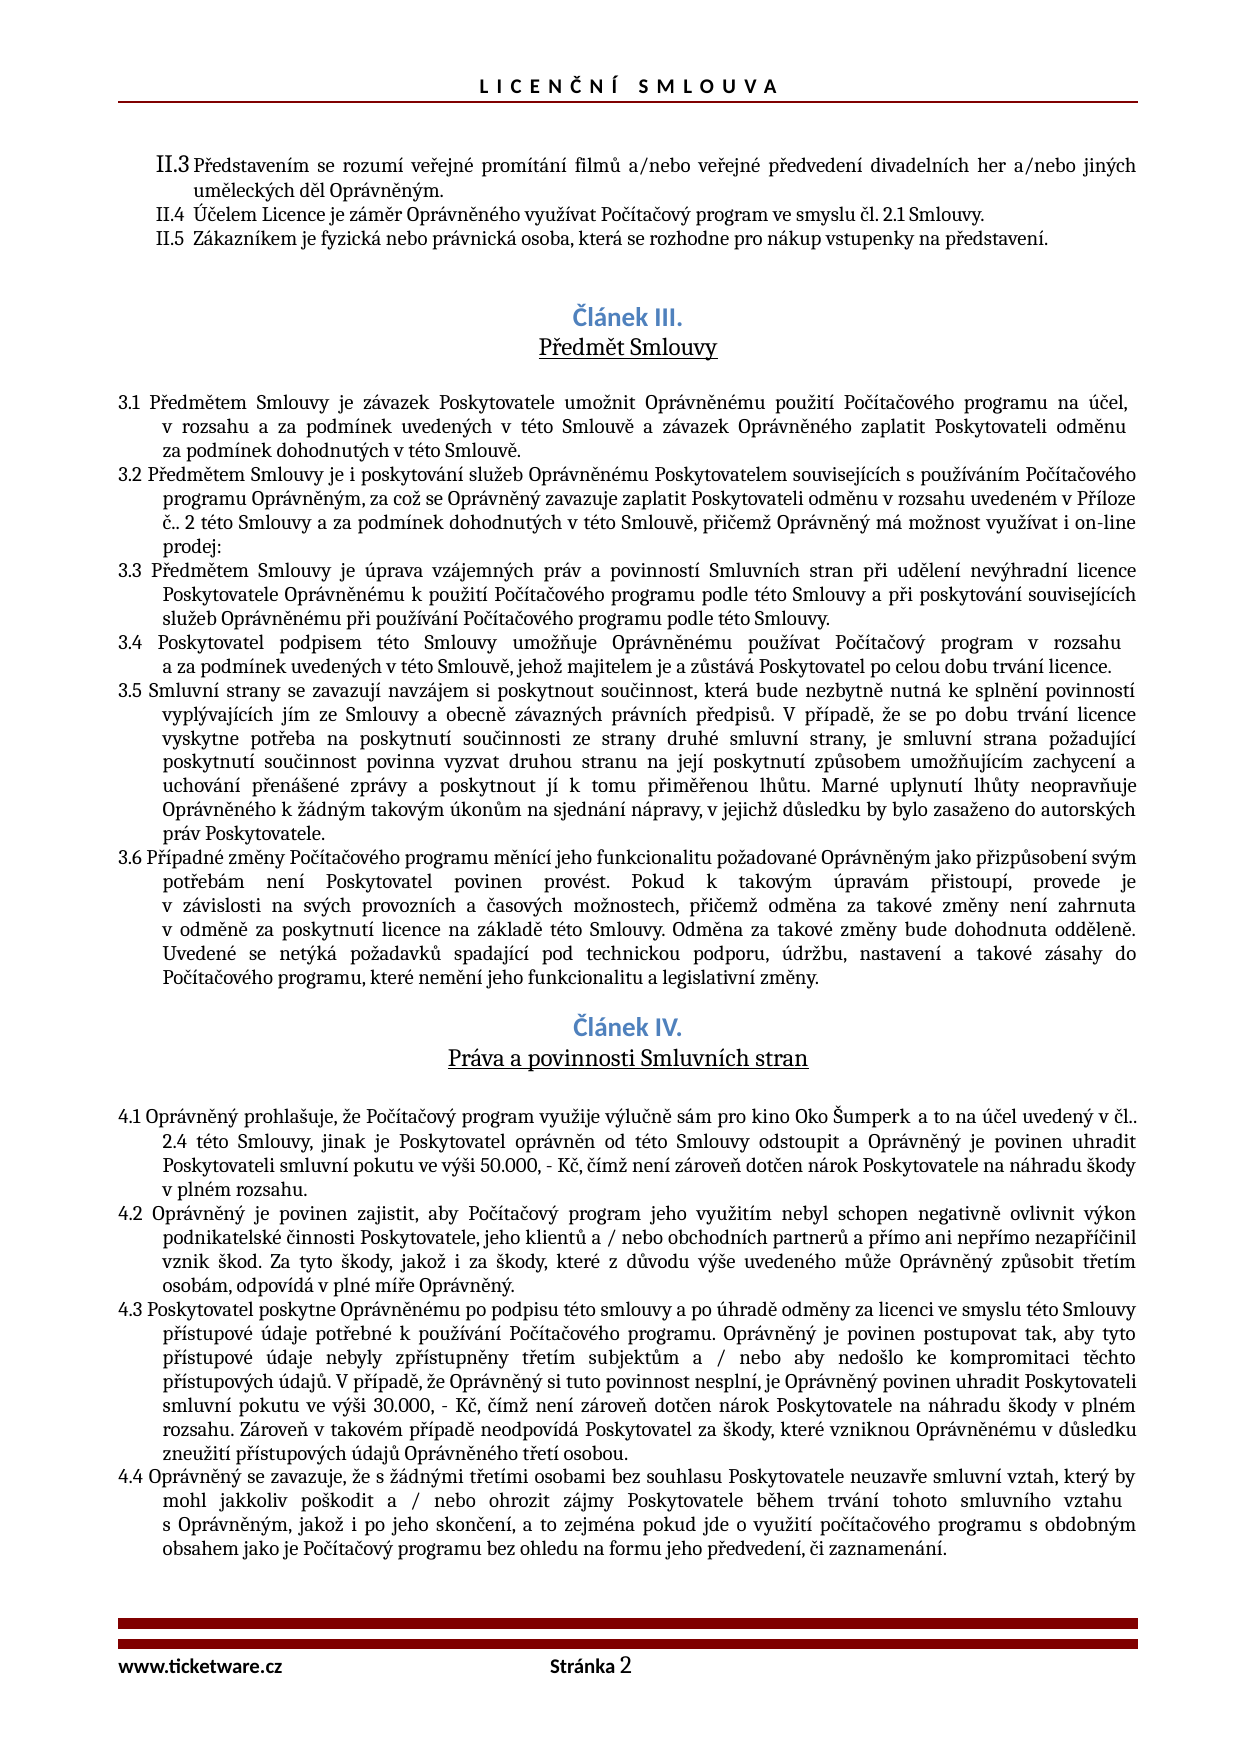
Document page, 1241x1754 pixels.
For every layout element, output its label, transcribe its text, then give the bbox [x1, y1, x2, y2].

text Předmět Smlouvy [118, 333, 1138, 362]
text 4.2 Oprávněný je povinen zajistit, aby Počítačový program jeho využitím nebyl schopen negativně ovlivnit výkon podnikatelské činnosti Poskytovatele, jeho klientů a / nebo obchodních partnerů a přímo ani nepřímo nezapříčinil vznik škod. Za tyto škody, jakož i za škody, které z důvodu výše uvedeného může Oprávněný způsobit třetím osobám, odpovídá v plné míře Oprávněný. [118, 1202, 1138, 1297]
list Účelem Licence je záměr Oprávněného využívat Počítačový program ve smyslu čl. 2.1 Smlouvy. [156, 203, 1138, 227]
subtitle Článek IV. [118, 1011, 1138, 1043]
text 3.3 Předmětem Smlouvy je úprava vzájemných práv a povinností Smluvních stran při udělení nevýhradní licence Poskytovatele Oprávněnému k použití Počítačového programu podle této Smlouvy a při poskytování souvisejících služeb Oprávněnému při používání Počítačového programu podle této Smlouvy. [118, 558, 1138, 630]
subtitle Článek III. [118, 300, 1138, 333]
text Práva a povinnosti Smluvních stran [118, 1043, 1138, 1072]
text 3.6 Případné změny Počítačového programu měnící jeho funkcionalitu požadované Oprávněným jako přizpůsobení svým potřebám není Poskytovatel povinen provést. Pokud k takovým úpravám přistoupí, provede je v závislosti na svých provozních a časových možnostech, přičemž odměna za takové změny není zahrnuta v odměně za poskytnutí licence na základě této Smlouvy. Odměna za takové změny bude dohodnuta odděleně. Uvedené se netýká požadavků spadající pod technickou podporu, údržbu, nastavení a takové zásahy do Počítačového programu, které nemění jeho funkcionalitu a legislativní změny. [118, 846, 1138, 990]
list Zákazníkem je fyzická nebo právnická osoba, která se rozhodne pro nákup vstupenky na představení. [156, 227, 1138, 251]
text 3.2 Předmětem Smlouvy je i poskytování služeb Oprávněnému Poskytovatelem souvisejících s používáním Počítačového programu Oprávněným, za což se Oprávněný zavazuje zaplatit Poskytovateli odměnu v rozsahu uvedeném v Příloze č.. 2 této Smlouvy a za podmínek dohodnutých v této Smlouvě, přičemž Oprávněný má možnost využívat i on-line prodej: [118, 463, 1138, 558]
text 3.4 Poskytovatel podpisem této Smlouvy umožňuje Oprávněnému používat Počítačový program v rozsahu a za podmínek uvedených v této Smlouvě, jehož majitelem je a zůstává Poskytovatel po celou dobu trvání licence. [118, 630, 1138, 678]
text 3.1 Předmětem Smlouvy je závazek Poskytovatele umožnit Oprávněnému použití Počítačového programu na účel, v rozsahu a za podmínek uvedených v této Smlouvě a závazek Oprávněného zaplatit Poskytovateli odměnu za podmínek dohodnutých v této Smlouvě. [118, 391, 1138, 463]
text 3.5 Smluvní strany se zavazují navzájem si poskytnout součinnost, která bude nezbytně nutná ke splnění povinností vyplývajících jím ze Smlouvy a obecně závazných právních předpisů. V případě, že se po dobu trvání licence vyskytne potřeba na poskytnutí součinnosti ze strany druhé smluvní strany, je smluvní strana požadující poskytnutí součinnost povinna vyzvat druhou stranu na její poskytnutí způsobem umožňujícím zachycení a uchování přenášené zprávy a poskytnout jí k tomu přiměřenou lhůtu. Marné uplynutí lhůty neopravňuje Oprávněného k žádným takovým úkonům na sjednání nápravy, v jejichž důsledku by bylo zasaženo do autorských práv Poskytovatele. [118, 678, 1138, 846]
text 4.1 Oprávněný prohlašuje, že Počítačový program využije výlučně sám pro kino Oko Šumperk a to na účel uvedený v čl.. 2.4 této Smlouvy, jinak je Poskytovatel oprávněn od této Smlouvy odstoupit a Oprávněný je povinen uhradit Poskytovateli smluvní pokutu ve výši 50.000, - Kč, čímž není zároveň dotčen nárok Poskytovatele na náhradu škody v plném rozsahu. [118, 1101, 1138, 1202]
text 4.4 Oprávněný se zavazuje, že s žádnými třetími osobami bez souhlasu Poskytovatele neuzavře smluvní vztah, který by mohl jakkoliv poškodit a / nebo ohrozit zájmy Poskytovatele během trvání tohoto smluvního vztahu s Oprávněným, jakož i po jeho skončení, a to zejména pokud jde o využití počítačového programu s obdobným obsahem jako je Počítačový programu bez ohledu na formu jeho předvedení, či zaznamenání. [118, 1465, 1138, 1561]
list Představením se rozumí veřejné promítání filmů a/nebo veřejné předvedení divadelních her a/nebo jiných uměleckých děl Oprávněným. [156, 150, 1138, 203]
text 4.3 Poskytovatel poskytne Oprávněnému po podpisu této smlouvy a po úhradě odměny za licenci ve smyslu této Smlouvy přístupové údaje potřebné k používání Počítačového programu. Oprávněný je povinen postupovat tak, aby tyto přístupové údaje nebyly zpřístupněny třetím subjektům a / nebo aby nedošlo ke kompromitaci těchto přístupových údajů. V případě, že Oprávněný si tuto povinnost nesplní, je Oprávněný povinen uhradit Poskytovateli smluvní pokutu ve výši 30.000, - Kč, čímž není zároveň dotčen nárok Poskytovatele na náhradu škody v plném rozsahu. Zároveň v takovém případě neodpovídá Poskytovatel za škody, které vzniknou Oprávněnému v důsledku zneužití přístupových údajů Oprávněného třetí osobou. [118, 1297, 1138, 1465]
